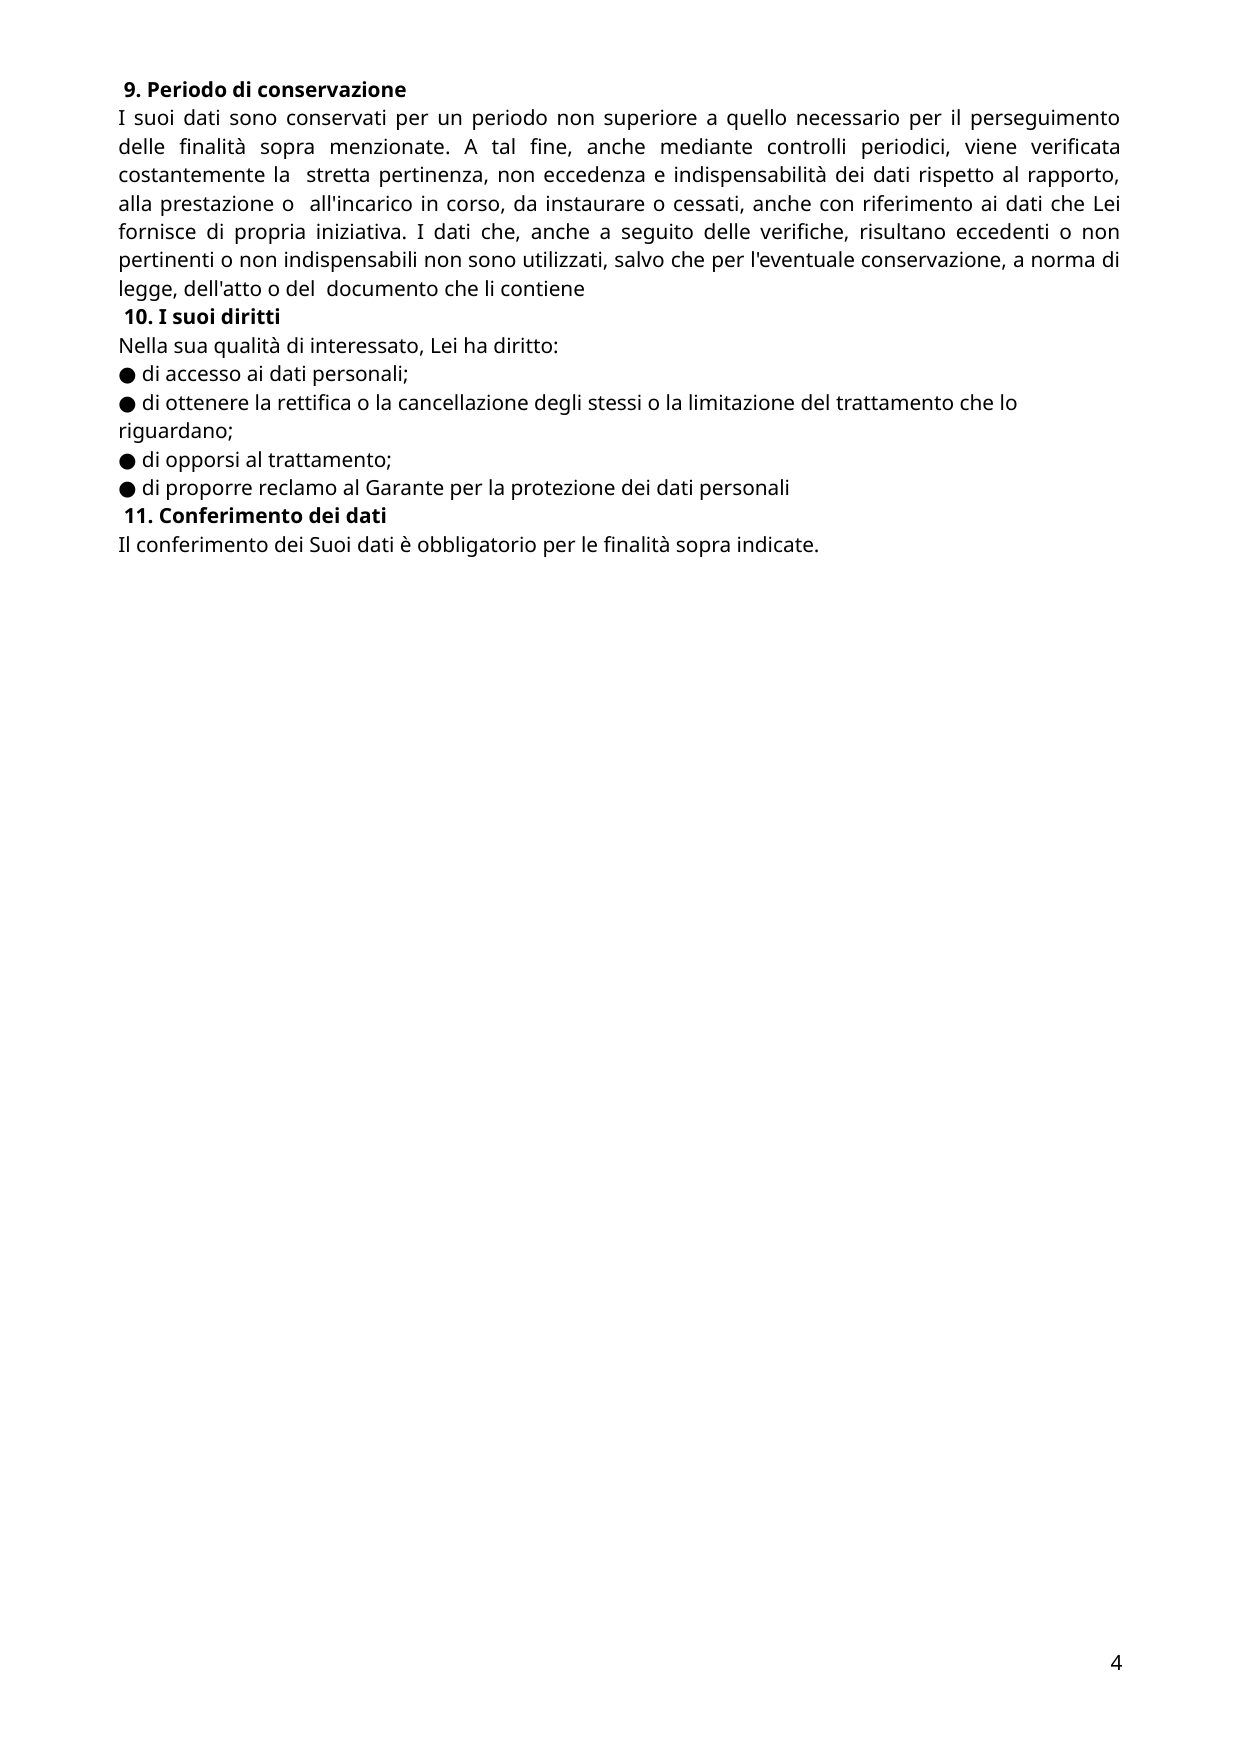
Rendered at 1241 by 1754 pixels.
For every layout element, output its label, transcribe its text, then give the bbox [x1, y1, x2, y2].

text ● di accesso ai dati personali; [118, 359, 1122, 388]
text ● di proporre reclamo al Garante per la protezione dei dati personali [118, 473, 1122, 502]
text Nella sua qualità di interessato, Lei ha diritto: [118, 331, 1122, 359]
text 9. Periodo di conservazione [118, 75, 1122, 103]
text riguardano; [118, 416, 1122, 445]
text ● di opporsi al trattamento; [118, 445, 1122, 473]
text I suoi dati sono conservati per un periodo non superiore a quello necessario per il perseguimento delle finalità sopra menzionate. A tal fine, anche mediante controlli periodici, viene verificata costantemente la stretta pertinenza, non eccedenza e indispensabilità dei dati rispetto al rapporto, alla prestazione o all'incarico in corso, da instaurare o cessati, anche con riferimento ai dati che Lei fornisce di propria iniziativa. I dati che, anche a seguito delle verifiche, risultano eccedenti o non pertinenti o non indispensabili non sono utilizzati, salvo che per l'eventuale conservazione, a norma di legge, dell'atto o del documento che li contiene [118, 103, 1122, 302]
text ● di ottenere la rettifica o la cancellazione degli stessi o la limitazione del trattamento che lo [118, 388, 1122, 416]
text Il conferimento dei Suoi dati è obbligatorio per le finalità sopra indicate. [118, 530, 1122, 558]
text 10. I suoi diritti [118, 302, 1122, 331]
text 11. Conferimento dei dati [118, 502, 1122, 530]
